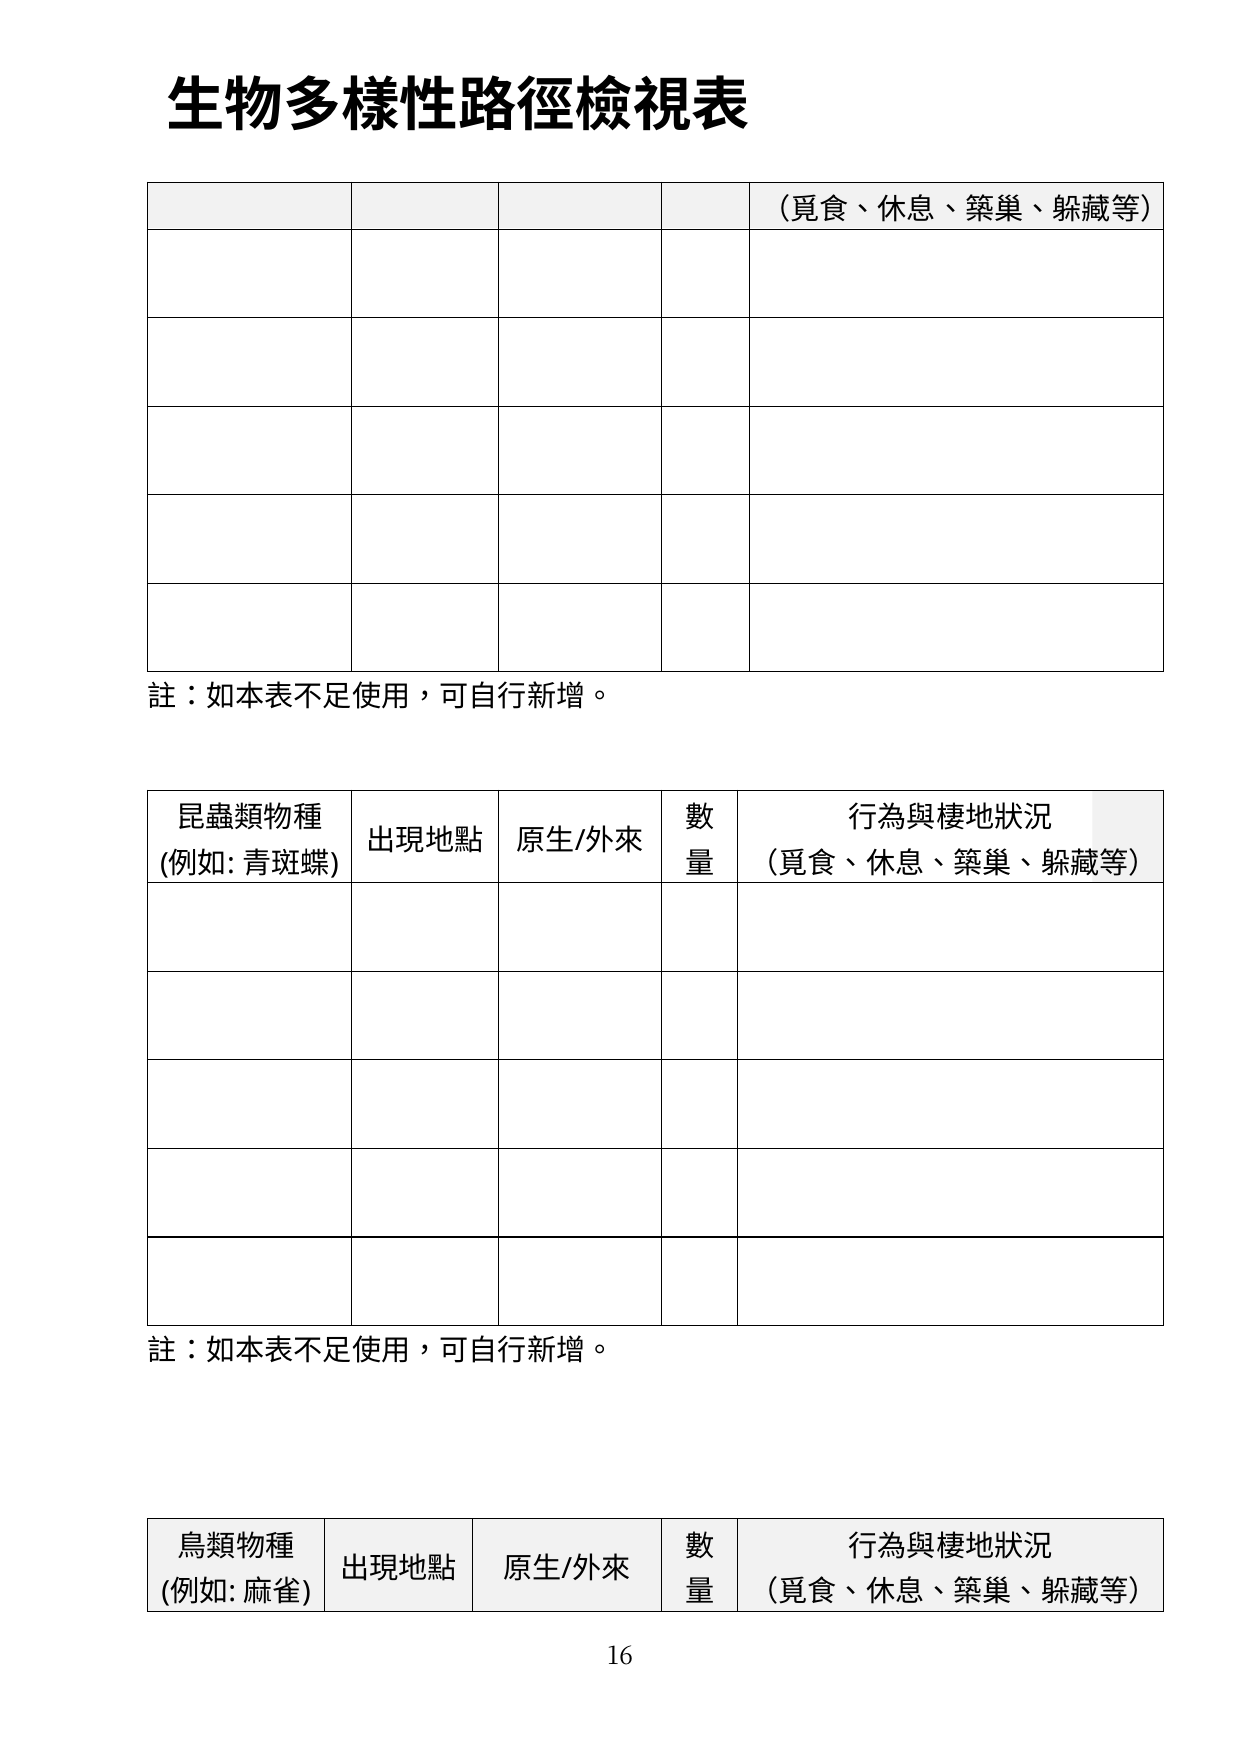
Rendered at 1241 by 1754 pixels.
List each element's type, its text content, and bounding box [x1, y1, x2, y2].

table_cell [1093, 584, 1163, 671]
table_cell [1093, 883, 1163, 971]
table_cell [662, 407, 749, 428]
table_cell [1093, 495, 1163, 583]
table_header [662, 183, 749, 228]
table_header 數量 [662, 1519, 737, 1611]
table_cell [750, 318, 1163, 406]
table_cell [750, 407, 1163, 494]
table_cell [499, 230, 661, 317]
table_cell [148, 407, 351, 428]
table_cell [352, 407, 498, 428]
table_cell [499, 318, 661, 406]
table_cell [750, 230, 1163, 317]
table_cell [352, 230, 498, 317]
table_header 行為與棲地狀況 （覓食、休息、築巢、躲藏等） [738, 1519, 1163, 1611]
table_header 原生/外來 [473, 1519, 661, 1611]
table_cell [148, 230, 351, 317]
table_cell [1093, 1149, 1163, 1236]
table_cell [662, 318, 749, 406]
table_header 行為與棲地狀況 （覓食、休息、築巢、躲藏等） [1093, 791, 1163, 882]
table_header [148, 183, 351, 228]
table_header [352, 183, 498, 228]
table_cell [499, 407, 661, 428]
table_cell [148, 318, 351, 406]
table_cell [1093, 1238, 1163, 1325]
table_header 鳥類物種 (例如: 麻雀) [148, 1519, 324, 1611]
table_cell [1093, 972, 1163, 1059]
table_header [499, 183, 661, 228]
table_header 出現地點 [325, 1519, 472, 1611]
table_cell [1093, 1060, 1163, 1148]
table_header 行為與棲地狀況 （覓食、休息、築巢、躲藏等） [750, 183, 1163, 228]
table_cell [662, 230, 749, 317]
table_cell [352, 318, 498, 406]
